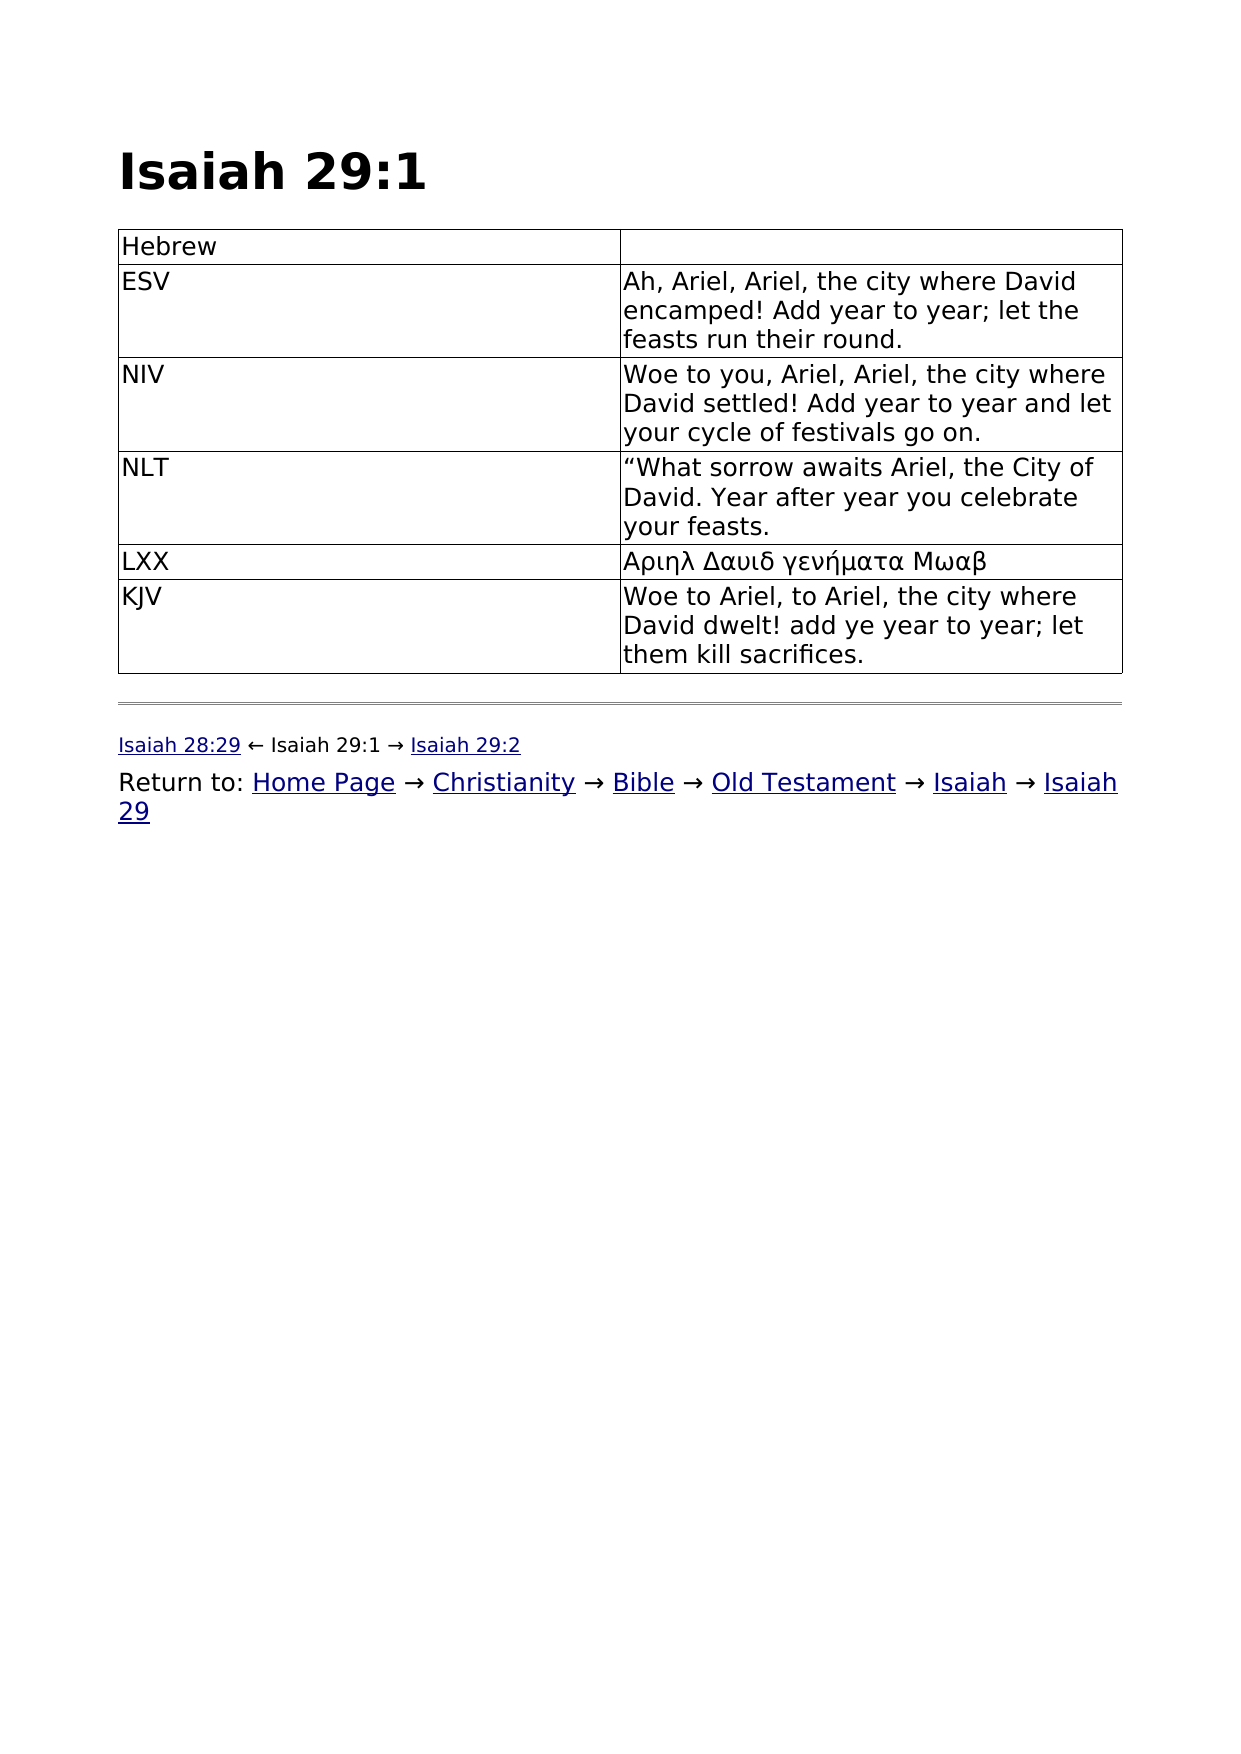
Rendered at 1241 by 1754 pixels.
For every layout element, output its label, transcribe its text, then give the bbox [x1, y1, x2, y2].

table_cell Woe to you, Ariel, Ariel, the city where David settled! Add year to year and let your cycle of festivals go on. [621, 358, 1122, 451]
subtitle Isaiah 29:1 [118, 143, 1122, 201]
table_cell Ah, Ariel, Ariel, the city where David encamped! Add year to year; let the feasts run their round. [621, 265, 1122, 357]
table_header [621, 230, 1122, 264]
table_cell NIV [119, 358, 620, 451]
table_cell Woe to Ariel, to Ariel, the city where David dwelt! add ye year to year; let them kill sacrifices. [621, 580, 1122, 673]
table_cell NLT [119, 452, 620, 544]
table_cell LXX [119, 545, 620, 579]
table_cell “What sorrow awaits Ariel, the City of David. Year after year you celebrate your feasts. [621, 452, 1122, 544]
table_header Hebrew [119, 230, 620, 264]
text Return to: Home Page → Christianity → Bible → Old Testament → Isaiah → Isaiah 29 [118, 768, 1122, 826]
table_cell ESV [119, 265, 620, 357]
text Isaiah 28:29 ← Isaiah 29:1 → Isaiah 29:2 [118, 734, 1122, 768]
table_cell KJV [119, 580, 620, 673]
table_cell Αριηλ Δαυιδ γενήματα Μωαβ [621, 545, 1122, 579]
